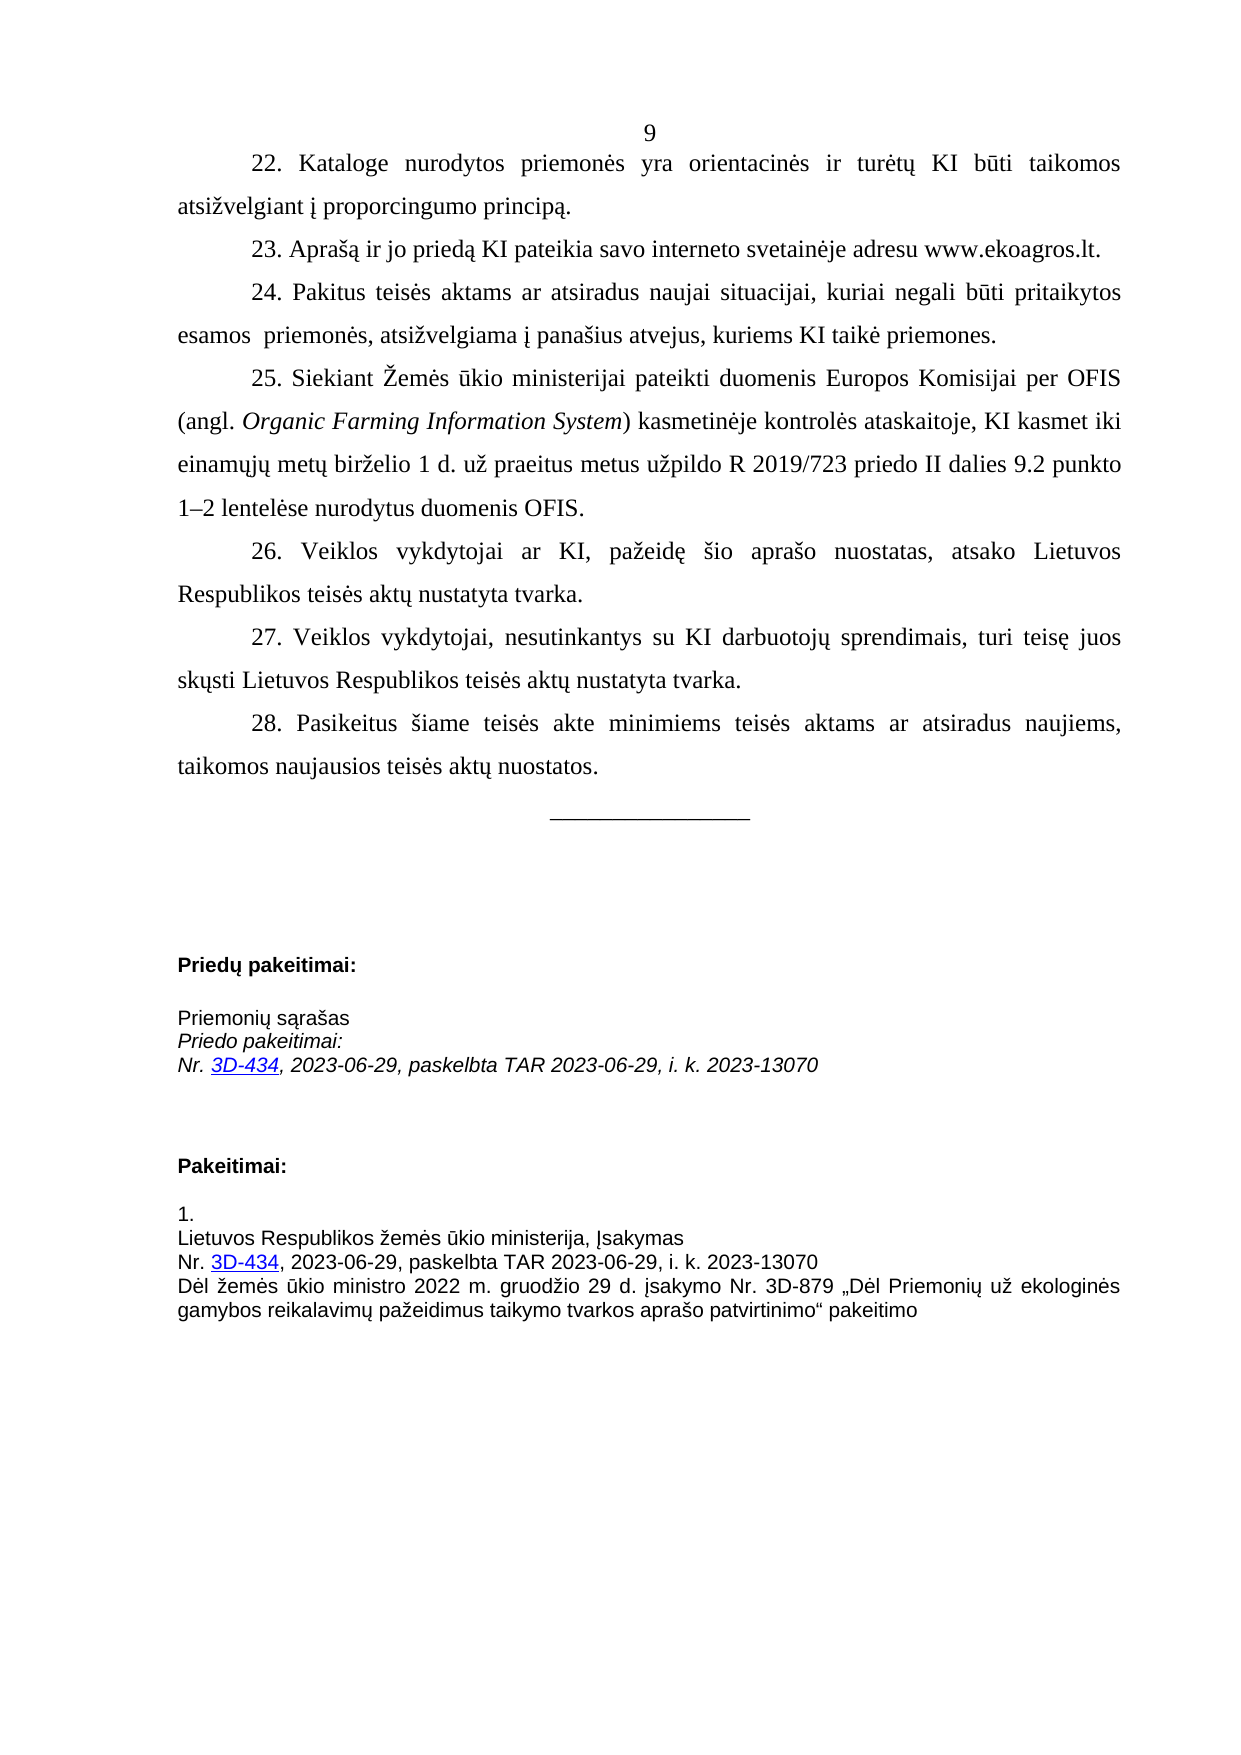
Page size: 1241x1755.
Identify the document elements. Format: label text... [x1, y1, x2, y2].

text Lietuvos Respublikos žemės ūkio ministerija, Įsakymas [177, 1226, 1122, 1250]
text 28. Pasikeitus šiame teisės akte minimiems teisės aktams ar atsiradus naujiems, taikomos naujausios teisės aktų nuostatos. [177, 708, 1122, 780]
text Dėl žemės ūkio ministro 2022 m. gruodžio 29 d. įsakymo Nr. 3D-879 „Dėl Priemonių už ekologinės gamybos reikalavimų pažeidimus taikymo tvarkos aprašo patvirtinimo“ pakeitimo [177, 1274, 1122, 1322]
text 27. Veiklos vykdytojai, nesutinkantys su KI darbuotojų sprendimais, turi teisę juos skųsti Lietuvos Respublikos teisės aktų nustatyta tvarka. [177, 622, 1122, 694]
text Priemonių sąrašas [177, 1005, 1122, 1029]
text ________________ [177, 794, 1122, 823]
text 22. Kataloge nurodytos priemonės yra orientacinės ir turėtų KI būti taikomos atsižvelgiant į proporcingumo principą. [177, 148, 1122, 219]
text 1. [177, 1202, 1122, 1226]
text Priedų pakeitimai: [177, 953, 1122, 977]
text Nr. 3D-434, 2023-06-29, paskelbta TAR 2023-06-29, i. k. 2023-13070 [177, 1250, 1122, 1274]
text 23. Aprašą ir jo priedą KI pateikia savo interneto svetainėje adresu www.ekoagros.lt. [177, 234, 1122, 263]
text Pakeitimai: [177, 1154, 1122, 1178]
text Priedo pakeitimai: [177, 1029, 1122, 1053]
text 24. Pakitus teisės aktams ar atsiradus naujai situacijai, kuriai negali būti pritaikytos esamos priemonės, atsižvelgiama į panašius atvejus, kuriems KI taikė priemones. [177, 277, 1122, 349]
text Nr. 3D-434, 2023-06-29, paskelbta TAR 2023-06-29, i. k. 2023-13070 [177, 1053, 1122, 1077]
text 25. Siekiant Žemės ūkio ministerijai pateikti duomenis Europos Komisijai per OFIS (angl. Organic Farming Information System) kasmetinėje kontrolės ataskaitoje, KI kasmet iki einamųjų metų birželio 1 d. už praeitus metus užpildo R 2019/723 priedo II dalies 9.2 punkto 1–2 lentelėse nurodytus duomenis OFIS. [177, 363, 1122, 521]
text 26. Veiklos vykdytojai ar KI, pažeidę šio aprašo nuostatas, atsako Lietuvos Respublikos teisės aktų nustatyta tvarka. [177, 536, 1122, 608]
